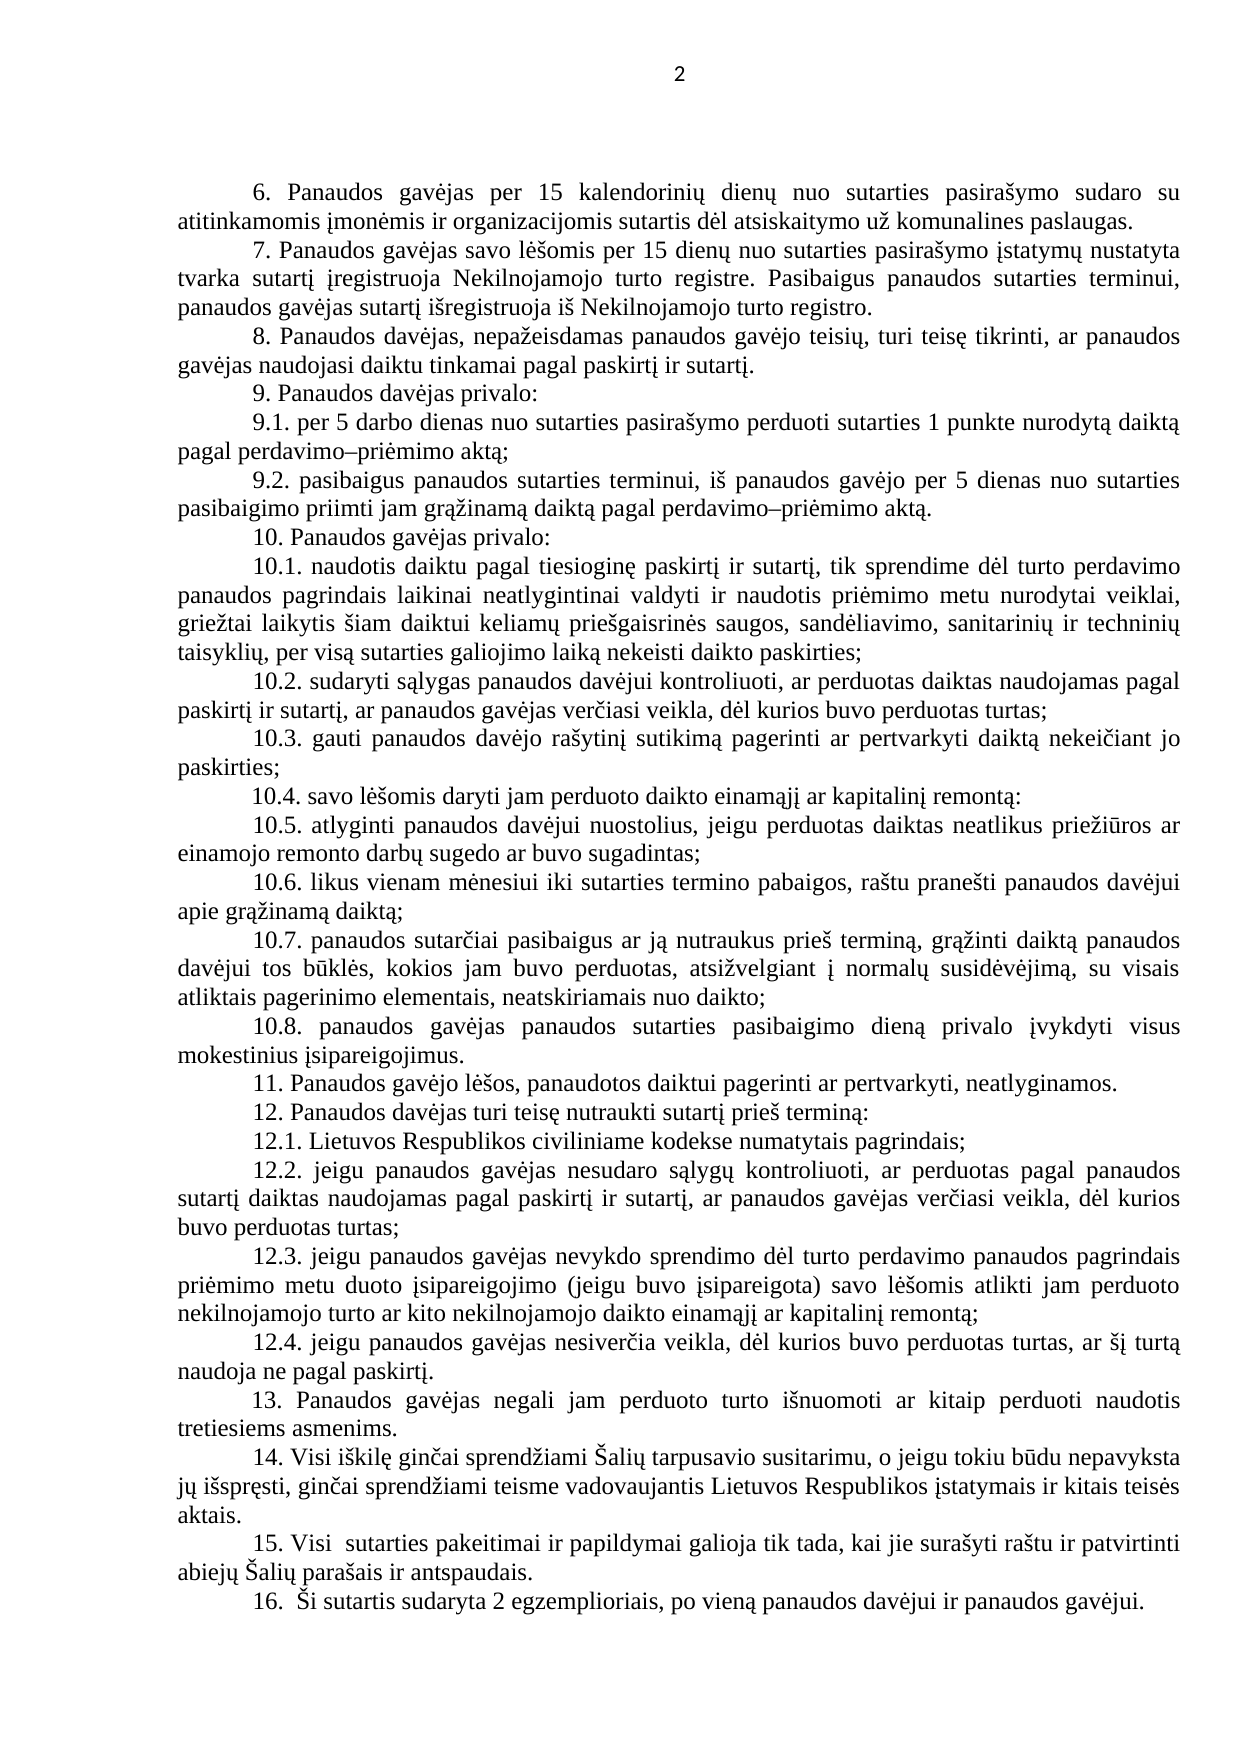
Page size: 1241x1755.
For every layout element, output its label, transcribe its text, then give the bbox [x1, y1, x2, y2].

text 10. Panaudos gavėjas privalo: [177, 522, 1181, 551]
text 11. Panaudos gavėjo lėšos, panaudotos daiktui pagerinti ar pertvarkyti, neatlyginamos. [177, 1068, 1181, 1097]
text 12. Panaudos davėjas turi teisę nutraukti sutartį prieš terminą: [177, 1097, 1181, 1126]
text 12.4. jeigu panaudos gavėjas nesiverčia veikla, dėl kurios buvo perduotas turtas, ar šį turtą naudoja ne pagal paskirtį. [177, 1327, 1181, 1385]
text 8. Panaudos davėjas, nepažeisdamas panaudos gavėjo teisių, turi teisę tikrinti, ar panaudos gavėjas naudojasi daiktu tinkamai pagal paskirtį ir sutartį. [177, 321, 1181, 378]
text 10.8. panaudos gavėjas panaudos sutarties pasibaigimo dieną privalo įvykdyti visus mokestinius įsipareigojimus. [177, 1011, 1181, 1068]
text 10.6. likus vienam mėnesiui iki sutarties termino pabaigos, raštu pranešti panaudos davėjui apie grąžinamą daiktą; [177, 867, 1181, 925]
text 9.2. pasibaigus panaudos sutarties terminui, iš panaudos gavėjo per 5 dienas nuo sutarties pasibaigimo priimti jam grąžinamą daiktą pagal perdavimo–priėmimo aktą. [177, 465, 1181, 522]
text 12.2. jeigu panaudos gavėjas nesudaro sąlygų kontroliuoti, ar perduotas pagal panaudos sutartį daiktas naudojamas pagal paskirtį ir sutartį, ar panaudos gavėjas verčiasi veikla, dėl kurios buvo perduotas turtas; [177, 1155, 1181, 1241]
text 9. Panaudos davėjas privalo: [177, 378, 1181, 407]
text 10.5. atlyginti panaudos davėjui nuostolius, jeigu perduotas daiktas neatlikus priežiūros ar einamojo remonto darbų sugedo ar buvo sugadintas; [177, 810, 1181, 867]
text 10.7. panaudos sutarčiai pasibaigus ar ją nutraukus prieš terminą, grąžinti daiktą panaudos davėjui tos būklės, kokios jam buvo perduotas, atsižvelgiant į normalų susidėvėjimą, su visais atliktais pagerinimo elementais, neatskiriamais nuo daikto; [177, 925, 1181, 1011]
text 12.1. Lietuvos Respublikos civiliniame kodekse numatytais pagrindais; [177, 1126, 1181, 1155]
text 10.1. naudotis daiktu pagal tiesioginę paskirtį ir sutartį, tik sprendime dėl turto perdavimo panaudos pagrindais laikinai neatlygintinai valdyti ir naudotis priėmimo metu nurodytai veiklai, griežtai laikytis šiam daiktui keliamų priešgaisrinės saugos, sandėliavimo, sanitarinių ir techninių taisyklių, per visą sutarties galiojimo laiką nekeisti daikto paskirties; [177, 551, 1181, 666]
text 7. Panaudos gavėjas savo lėšomis per 15 dienų nuo sutarties pasirašymo įstatymų nustatyta tvarka sutartį įregistruoja Nekilnojamojo turto registre. Pasibaigus panaudos sutarties terminui, panaudos gavėjas sutartį išregistruoja iš Nekilnojamojo turto registro. [177, 235, 1181, 321]
text 9.1. per 5 darbo dienas nuo sutarties pasirašymo perduoti sutarties 1 punkte nurodytą daiktą pagal perdavimo–priėmimo aktą; [177, 407, 1181, 465]
text 14. Visi iškilę ginčai sprendžiami Šalių tarpusavio susitarimu, o jeigu tokiu būdu nepavyksta jų išspręsti, ginčai sprendžiami teisme vadovaujantis Lietuvos Respublikos įstatymais ir kitais teisės aktais. [177, 1442, 1181, 1528]
text 6. Panaudos gavėjas per 15 kalendorinių dienų nuo sutarties pasirašymo sudaro su atitinkamomis įmonėmis ir organizacijomis sutartis dėl atsiskaitymo už komunalines paslaugas. [177, 177, 1181, 235]
text 10.2. sudaryti sąlygas panaudos davėjui kontroliuoti, ar perduotas daiktas naudojamas pagal paskirtį ir sutartį, ar panaudos gavėjas verčiasi veikla, dėl kurios buvo perduotas turtas; [177, 666, 1181, 723]
text 12.3. jeigu panaudos gavėjas nevykdo sprendimo dėl turto perdavimo panaudos pagrindais priėmimo metu duoto įsipareigojimo (jeigu buvo įsipareigota) savo lėšomis atlikti jam perduoto nekilnojamojo turto ar kito nekilnojamojo daikto einamąjį ar kapitalinį remontą; [177, 1241, 1181, 1327]
text 15. Visi sutarties pakeitimai ir papildymai galioja tik tada, kai jie surašyti raštu ir patvirtinti abiejų Šalių parašais ir antspaudais. [177, 1528, 1181, 1586]
text 13. Panaudos gavėjas negali jam perduoto turto išnuomoti ar kitaip perduoti naudotis tretiesiems asmenims. [177, 1385, 1181, 1442]
text 16. Ši sutartis sudaryta 2 egzemplioriais, po vieną panaudos davėjui ir panaudos gavėjui. [177, 1586, 1181, 1615]
text 10.3. gauti panaudos davėjo rašytinį sutikimą pagerinti ar pertvarkyti daiktą nekeičiant jo paskirties; [177, 723, 1181, 781]
text 10.4. savo lėšomis daryti jam perduoto daikto einamąjį ar kapitalinį remontą: [177, 781, 1181, 810]
